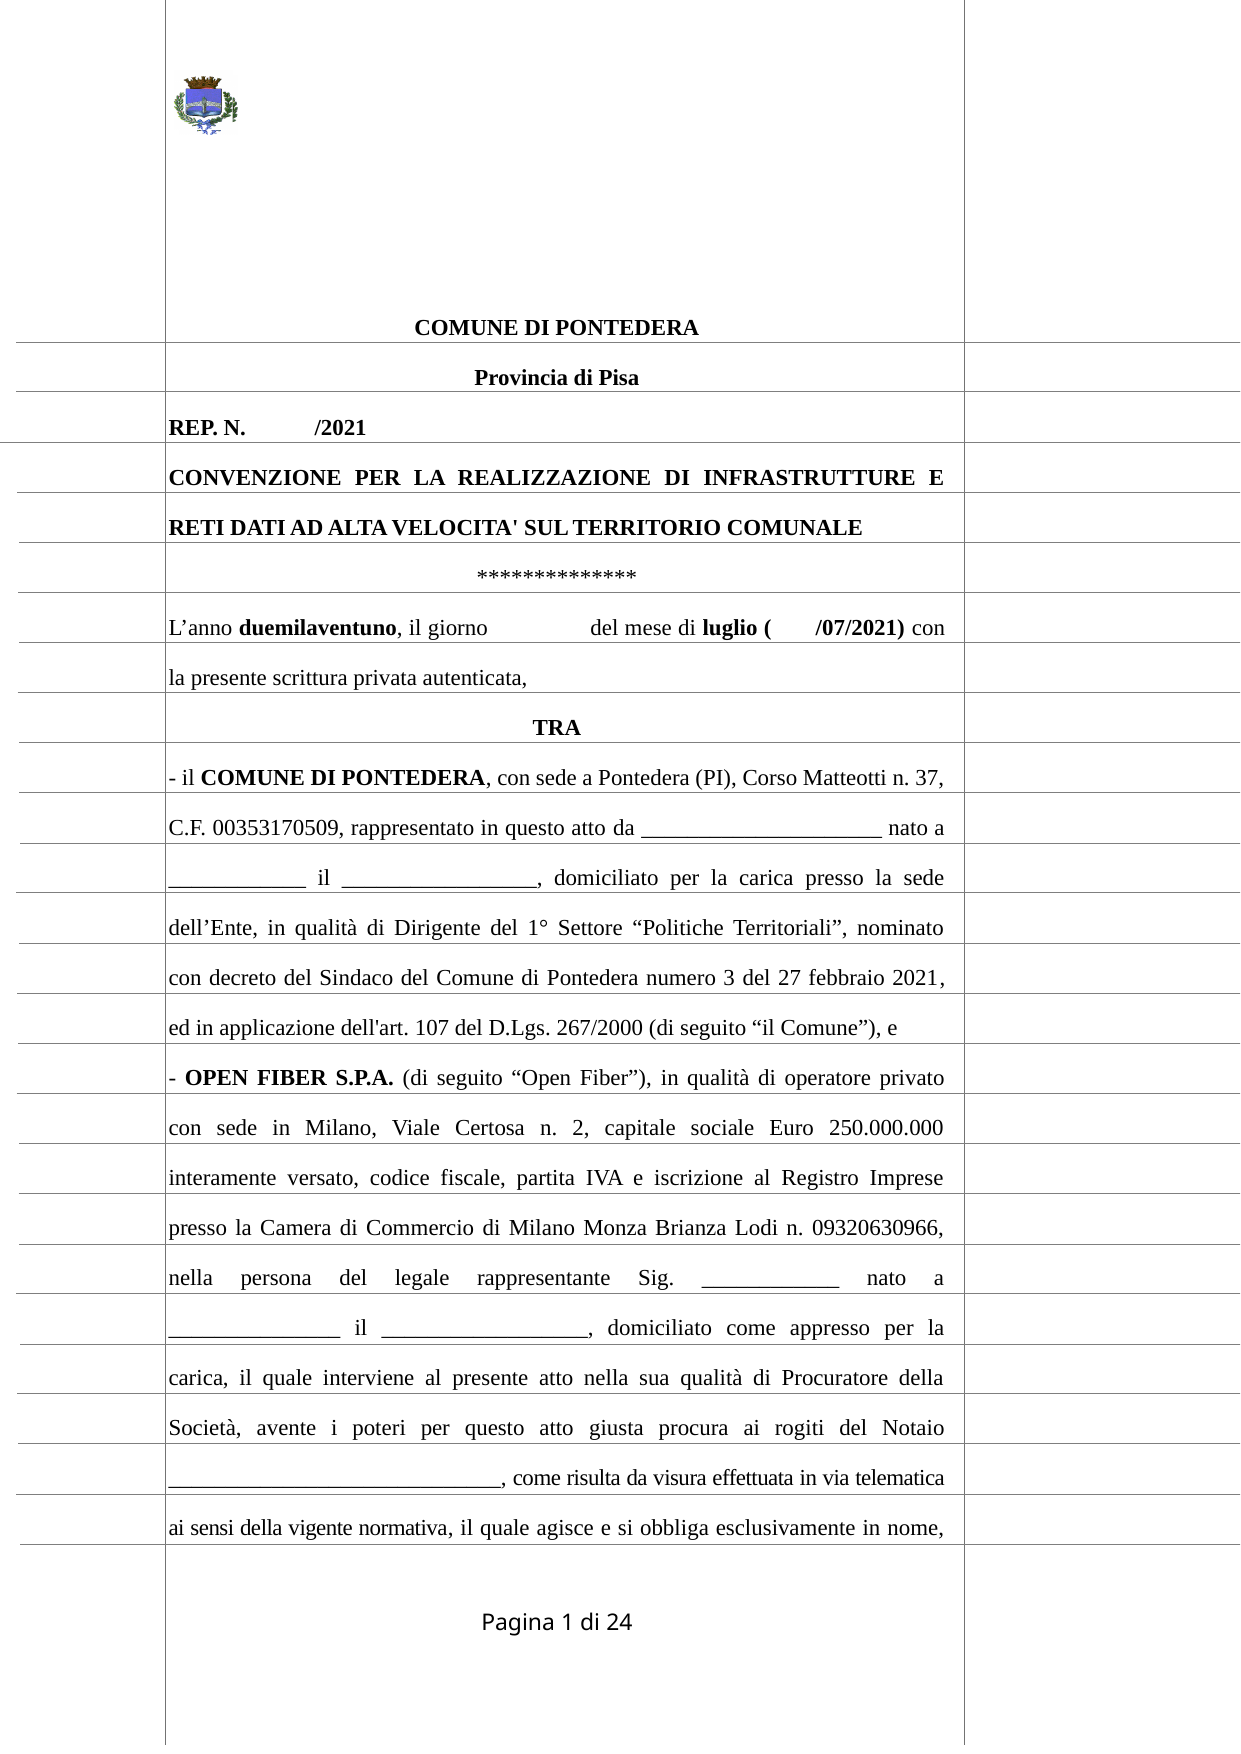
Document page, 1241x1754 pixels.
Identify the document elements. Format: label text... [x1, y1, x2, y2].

text Provincia di Pisa [168, 345, 945, 391]
text ed in applicazione dell'art. 107 del D.Lgs. 267/2000 (di seguito “il Comune”), e [168, 994, 945, 1043]
text con decreto del Sindaco del Comune di Pontedera numero 3 del 27 febbraio 2021, [168, 944, 945, 993]
text TRA [168, 695, 945, 742]
text ************** [168, 545, 945, 592]
picture [173, 70, 238, 135]
text L’anno duemilaventuno, il giorno del mese di luglio ( /07/2021) con [168, 595, 945, 642]
subtitle REP. N. /2021 [168, 395, 945, 442]
text ai sensi della vigente normativa, il quale agisce e si obbliga esclusivamente in nome, [168, 1495, 945, 1544]
text Società, avente i poteri per questo atto giusta procura ai rogiti del Notaio [168, 1394, 945, 1443]
text ____________ il _________________, domiciliato per la carica presso la sede [168, 844, 945, 892]
text carica, il quale interviene al presente atto nella sua qualità di Procuratore della [168, 1345, 945, 1393]
text _____________________________, come risulta da visura effettuata in via telematica [168, 1444, 945, 1494]
text dell’Ente, in qualità di Dirigente del 1° Settore “Politiche Territoriali”, nominato [168, 893, 945, 943]
text la presente scrittura privata autenticata, [168, 643, 945, 692]
text - OPEN FIBER S.P.A. (di seguito “Open Fiber”), in qualità di operatore privato [168, 1045, 945, 1093]
text RETI DATI AD ALTA VELOCITA' SUL TERRITORIO COMUNALE [168, 493, 945, 542]
text nella persona del legale rappresentante Sig. ____________ nato a [168, 1245, 945, 1293]
text - il COMUNE DI PONTEDERA, con sede a Pontedera (PI), Corso Matteotti n. 37, [168, 745, 945, 792]
text COMUNE DI PONTEDERA [168, 295, 945, 342]
text _______________ il __________________, domiciliato come appresso per la [168, 1294, 945, 1344]
text presso la Camera di Commercio di Milano Monza Brianza Lodi n. 09320630966, [168, 1194, 945, 1244]
text CONVENZIONE PER LA REALIZZAZIONE DI INFRASTRUTTURE E [168, 445, 945, 492]
text con sede in Milano, Viale Certosa n. 2, capitale sociale Euro 250.000.000 [168, 1094, 945, 1143]
text interamente versato, codice fiscale, partita IVA e iscrizione al Registro Imprese [168, 1144, 945, 1193]
text C.F. 00353170509, rappresentato in questo atto da _____________________ nato a [168, 793, 945, 843]
